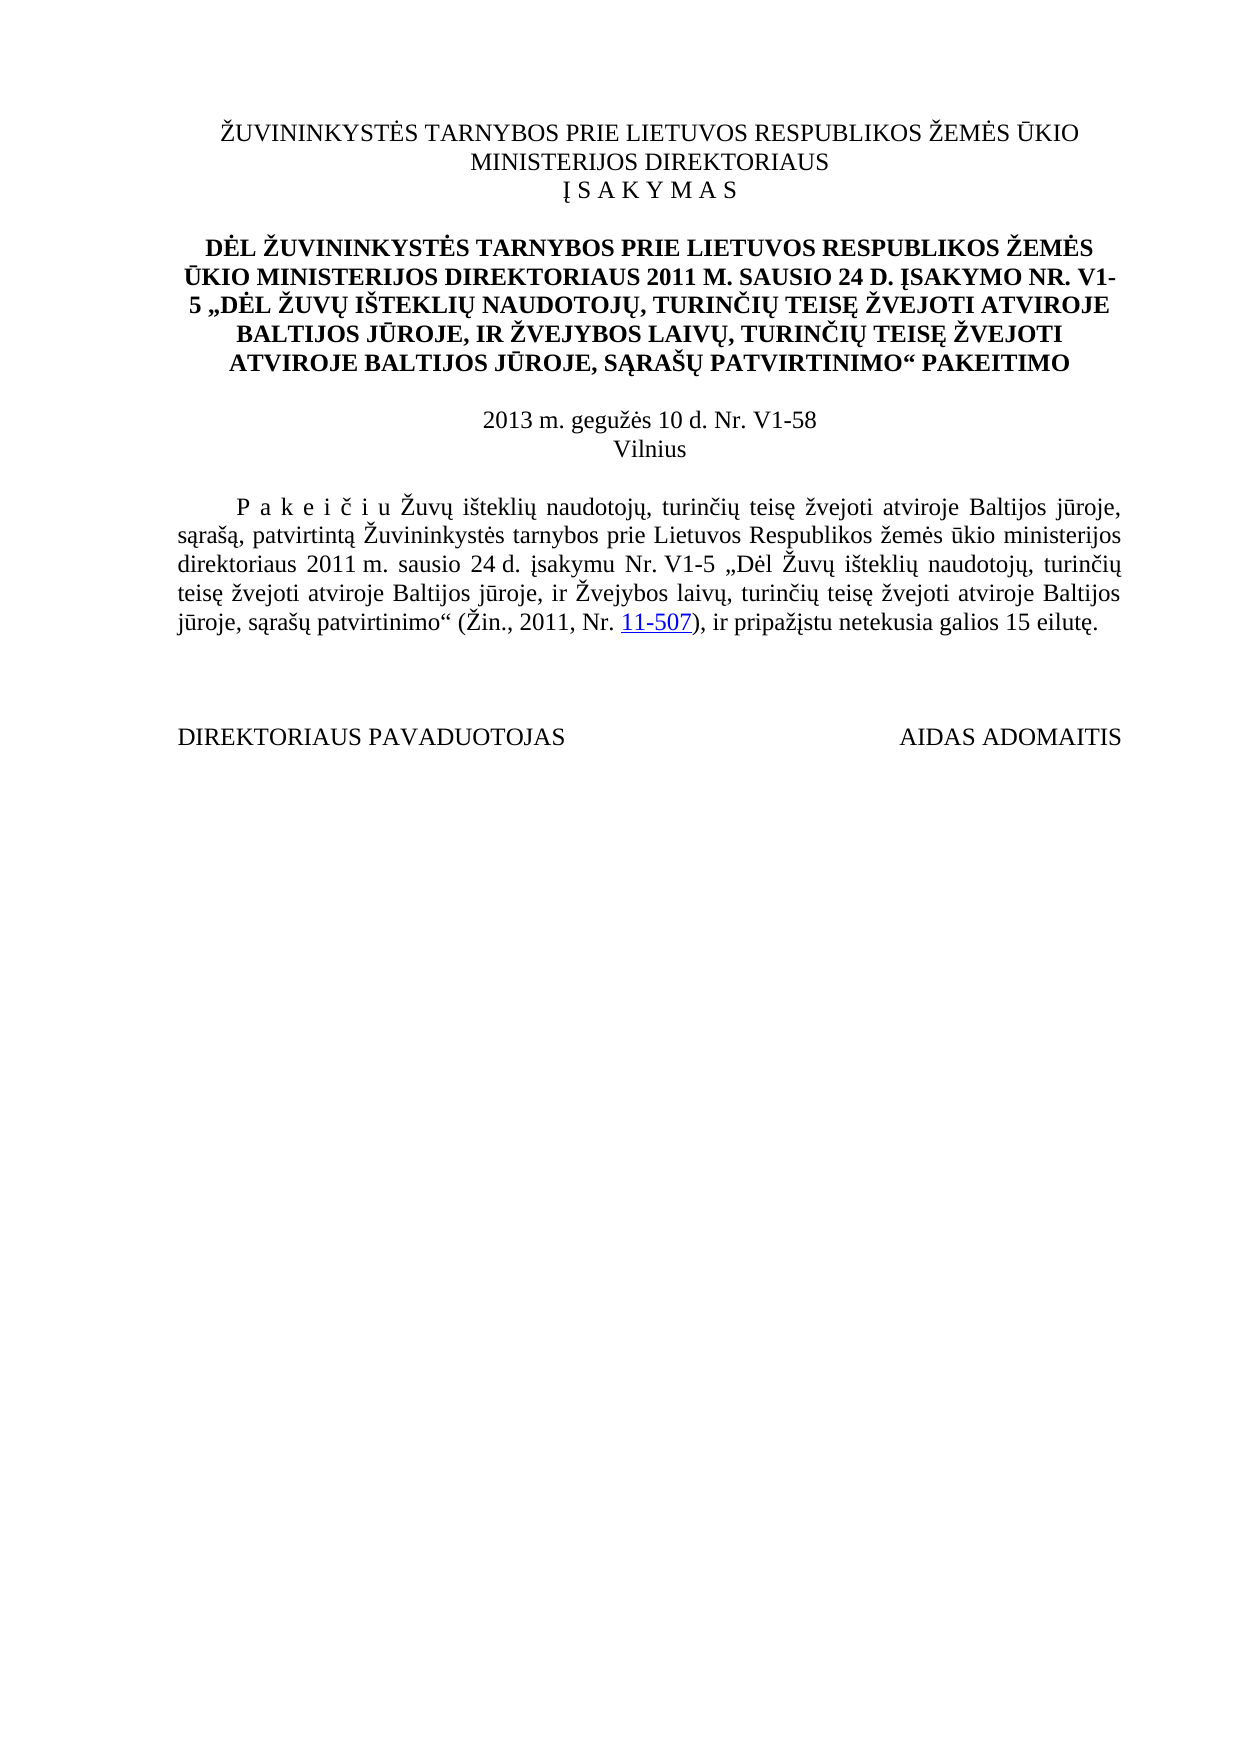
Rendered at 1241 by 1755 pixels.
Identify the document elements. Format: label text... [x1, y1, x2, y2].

text 2013 m. gegužės 10 d. Nr. V1-58 [177, 406, 1122, 434]
text Vilnius [177, 434, 1122, 463]
text Į S A K Y M A S [177, 176, 1122, 204]
text dėl žuvininkystės tarnybos prie lietuvos respublikos žemės ūkio ministerijos direktoriaus 2011 m. sausio 24 d. įsakymo Nr. v1-5 „dėl ŽUVŲ IŠTEKLIŲ NAUDOTOJŲ, TURINČIŲ TEISĘ ŽVEJOTI ATVIROJE BALTIJOS JŪROJE, ir ŽVEJYBOS LAIVŲ, TURINČIŲ TEISĘ ŽVEJOTI ATVIROJE BALTIJOS JŪROJE, SĄRAŠŲ PATVIRTINIMO“ pakeitimo [177, 233, 1122, 377]
text Direktoriaus pavaduotojas Aidas Adomaitis [177, 722, 1122, 751]
text P a k e i č i u Žuvų išteklių naudotojų, turinčių teisę žvejoti atviroje Baltijos jūroje, sąrašą, patvirtintą Žuvininkystės tarnybos prie Lietuvos Respublikos žemės ūkio ministerijos direktoriaus 2011 m. sausio 24 d. įsakymu Nr. V1-5 „Dėl Žuvų išteklių naudotojų, turinčių teisę žvejoti atviroje Baltijos jūroje, ir Žvejybos laivų, turinčių teisę žvejoti atviroje Baltijos jūroje, sąrašų patvirtinimo“ (Žin., 2011, Nr. 11-507), ir pripažįstu netekusia galios 15 eilutę. [177, 492, 1122, 636]
text ŽUVININKYSTĖS TARNYBOS PRIE LIETUVOS RESPUBLIKOS ŽEMĖS ŪKIO MINISTERIJOS DIREKTORIAUS [177, 118, 1122, 176]
